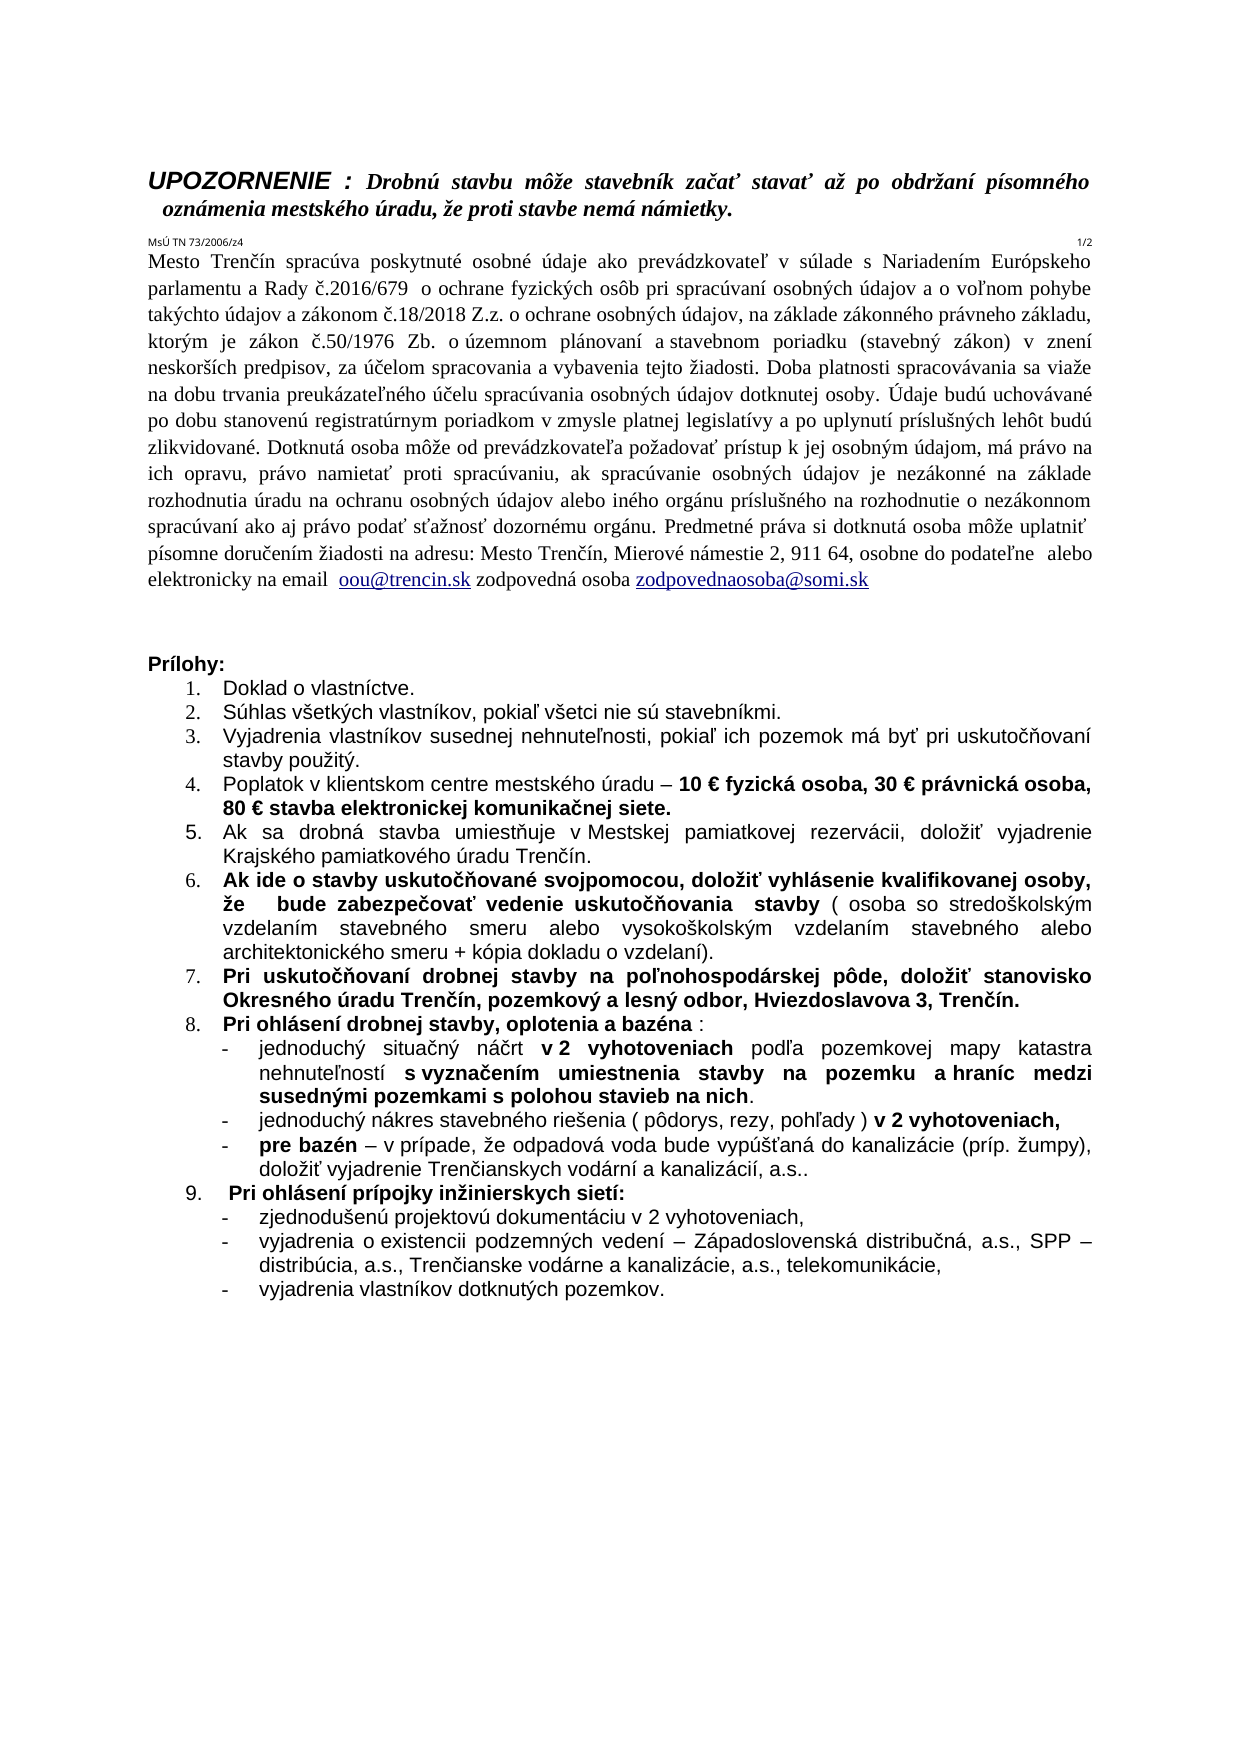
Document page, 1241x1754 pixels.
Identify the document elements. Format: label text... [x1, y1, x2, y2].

list Súhlas všetkých vlastníkov, pokiaľ všetci nie sú stavebníkmi. [185, 699, 1092, 724]
list vyjadrenia vlastníkov dotknutých pozemkov. [221, 1277, 1092, 1301]
list Pri uskutočňovaní drobnej stavby na poľnohospodárskej pôde, doložiť stanovisko Okresného úradu Trenčín, pozemkový a lesný odbor, Hviezdoslavova 3, Trenčín. [185, 964, 1092, 1012]
list Vyjadrenia vlastníkov susednej nehnuteľnosti, pokiaľ ich pozemok má byť pri uskutočňovaní stavby použitý. [185, 724, 1092, 772]
list vyjadrenia o existencii podzemných vedení – Západoslovenská distribučná, a.s., SPP – distribúcia, a.s., Trenčianske vodárne a kanalizácie, a.s., telekomunikácie, [221, 1229, 1092, 1277]
text Mesto Trenčín spracúva poskytnuté osobné údaje ako prevádzkovateľ v súlade s Nariadením Európskeho parlamentu a Rady č.2016/679 o ochrane fyzických osôb pri spracúvaní osobných údajov a o voľnom pohybe takýchto údajov a zákonom č.18/2018 Z.z. o ochrane osobných údajov, na základe zákonného právneho základu, ktorým je zákon č.50/1976 Zb. o územnom plánovaní a stavebnom poriadku (stavebný zákon) v znení neskorších predpisov, za účelom spracovania a vybavenia tejto žiadosti. Doba platnosti spracovávania sa viaže na dobu trvania preukázateľného účelu spracúvania osobných údajov dotknutej osoby. Údaje budú uchovávané po dobu stanovenú registratúrnym poriadkom v zmysle platnej legislatívy a po uplynutí príslušných lehôt budú zlikvidované. Dotknutá osoba môže od prevádzkovateľa požadovať prístup k jej osobným údajom, má právo na ich opravu, právo namietať proti spracúvaniu, ak spracúvanie osobných údajov je nezákonné na základe rozhodnutia úradu na ochranu osobných údajov alebo iného orgánu príslušného na rozhodnutie o nezákonnom spracúvaní ako aj právo podať sťažnosť dozornému orgánu. Predmetné práva si dotknutá osoba môže uplatniť písomne doručením žiadosti na adresu: Mesto Trenčín, Mierové námestie 2, 911 64, osobne do podateľne alebo elektronicky na email oou@trencin.sk zodpovedná osoba zodpovednaosoba@somi.sk [148, 249, 1092, 591]
text MsÚ TN 73/2006/z4 1/2 [148, 235, 1092, 249]
text Prílohy: [148, 651, 1092, 675]
list Poplatok v klientskom centre mestského úradu – 10 € fyzická osoba, 30 € právnická osoba, 80 € stavba elektronickej komunikačnej siete. [185, 772, 1092, 820]
list Doklad o vlastníctve. [185, 675, 1092, 699]
text UPOZORNENIE : Drobnú stavbu môže stavebník začať stavať až po obdržaní písomného oznámenia mestského úradu, že proti stavbe nemá námietky. [148, 166, 1092, 221]
list zjednodušenú projektovú dokumentáciu v 2 vyhotoveniach, [221, 1204, 1092, 1229]
list pre bazén – v prípade, že odpadová voda bude vypúšťaná do kanalizácie (príp. žumpy), doložiť vyjadrenie Trenčianskych vodární a kanalizácií, a.s.. [221, 1132, 1092, 1181]
list jednoduchý nákres stavebného riešenia ( pôdorys, rezy, pohľady ) v 2 vyhotoveniach, [221, 1108, 1092, 1132]
list Ak ide o stavby uskutočňované svojpomocou, doložiť vyhlásenie kvalifikovanej osoby, že bude zabezpečovať vedenie uskutočňovania stavby ( osoba so stredoškolským vzdelaním stavebného smeru alebo vysokoškolským vzdelaním stavebného alebo architektonického smeru + kópia dokladu o vzdelaní). [185, 868, 1092, 964]
list Ak sa drobná stavba umiestňuje v Mestskej pamiatkovej rezervácii, doložiť vyjadrenie Krajského pamiatkového úradu Trenčín. [185, 820, 1092, 868]
list Pri ohlásení drobnej stavby, oplotenia a bazéna : [185, 1012, 1092, 1036]
list jednoduchý situačný náčrt v 2 vyhotoveniach podľa pozemkovej mapy katastra nehnuteľností s vyznačením umiestnenia stavby na pozemku a hraníc medzi susednými pozemkami s polohou stavieb na nich. [221, 1036, 1092, 1108]
list Pri ohlásení prípojky inžinierskych sietí: [185, 1181, 1092, 1204]
